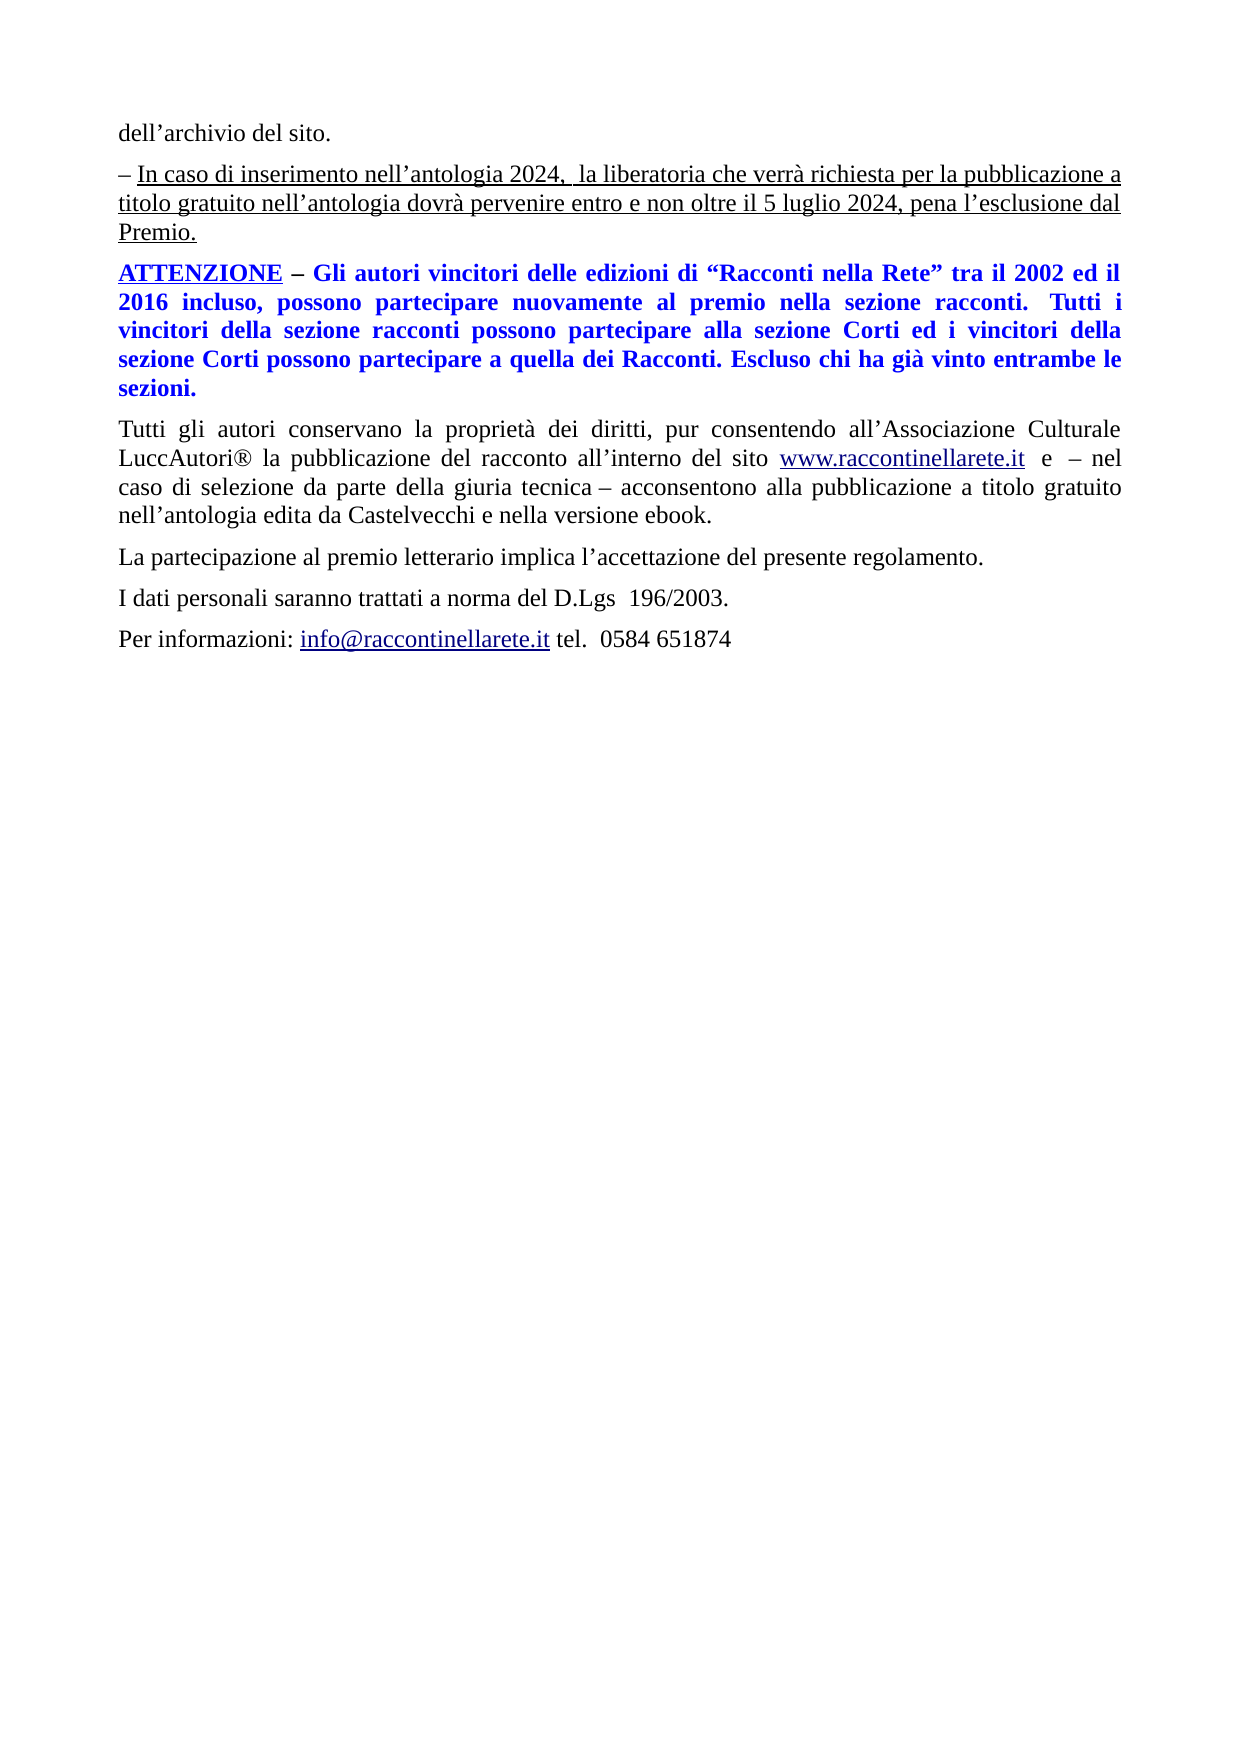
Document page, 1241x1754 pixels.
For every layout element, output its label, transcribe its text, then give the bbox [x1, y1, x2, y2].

text ATTENZIONE – Gli autori vincitori delle edizioni di “Racconti nella Rete” tra il 2002 ed il 2016 incluso, possono partecipare nuovamente al premio nella sezione racconti. Tutti i vincitori della sezione racconti possono partecipare alla sezione Corti ed i vincitori della sezione Corti possono partecipare a quella dei Racconti. Escluso chi ha già vinto entrambe le sezioni. [118, 258, 1122, 402]
text dell’archivio del sito. [118, 118, 1122, 147]
text Per informazioni: info@raccontinellarete.it tel. 0584 651874 [118, 624, 1122, 653]
text La partecipazione al premio letterario implica l’accettazione del presente regolamento. [118, 542, 1122, 571]
text I dati personali saranno trattati a norma del D.Lgs 196/2003. [118, 583, 1122, 612]
text – In caso di inserimento nell’antologia 2024, la liberatoria che verrà richiesta per la pubblicazione a titolo gratuito nell’antologia dovrà pervenire entro e non oltre il 5 luglio 2024, pena l’esclusione dal Premio. [118, 159, 1122, 246]
text Tutti gli autori conservano la proprietà dei diritti, pur consentendo all’Associazione Culturale LuccAutori® la pubblicazione del racconto all’interno del sito www.raccontinellarete.it e – nel caso di selezione da parte della giuria tecnica – acconsentono alla pubblicazione a titolo gratuito nell’antologia edita da Castelvecchi e nella versione ebook. [118, 414, 1122, 529]
